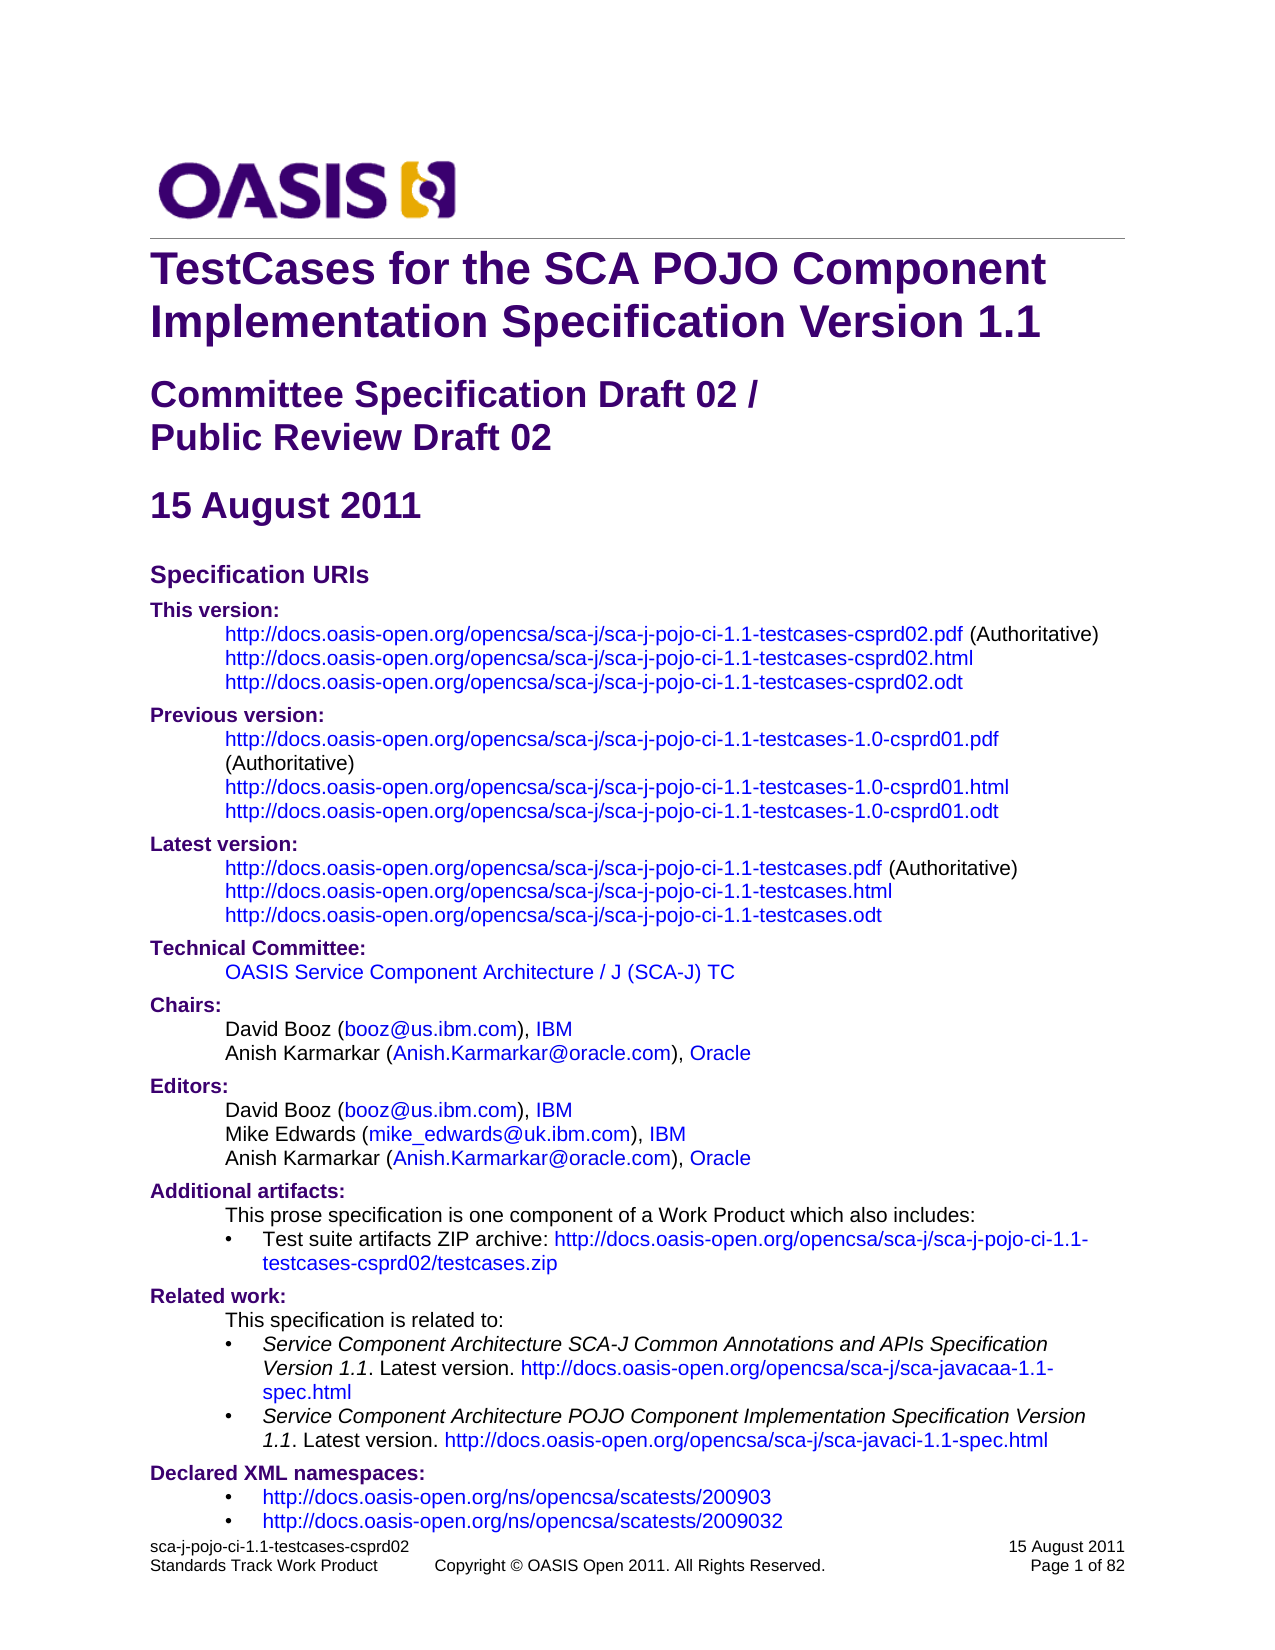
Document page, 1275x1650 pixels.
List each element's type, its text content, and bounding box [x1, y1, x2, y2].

title Latest version: [150, 831, 1125, 855]
list http://docs.oasis-open.org/ns/opencsa/scatests/200903 [225, 1484, 1125, 1508]
title David Booz (booz@us.ibm.com), IBM [225, 1017, 1125, 1041]
subtitle 15 August 2011 [150, 483, 1125, 526]
title David Booz (booz@us.ibm.com), IBM [225, 1098, 1125, 1122]
title This prose specification is one component of a Work Product which also includes: [225, 1203, 1125, 1227]
title http://docs.oasis-open.org/opencsa/sca-j/sca-j-pojo-ci-1.1-testcases-csprd02.pdf (Authoritative) [225, 622, 1125, 646]
title Chairs: [150, 993, 1125, 1017]
list Service Component Architecture POJO Component Implementation Specification Version 1.1. Latest version. http://docs.oasis-open.org/opencsa/sca-j/sca-javaci-1.1-spec.html [225, 1403, 1125, 1452]
picture [150, 145, 468, 230]
title Previous version: [150, 703, 1125, 727]
title http://docs.oasis-open.org/opencsa/sca-j/sca-j-pojo-ci-1.1-testcases.html [225, 879, 1125, 903]
list http://docs.oasis-open.org/ns/opencsa/scatests/2009032 [225, 1508, 1125, 1533]
title Editors: [150, 1074, 1125, 1098]
title Anish Karmarkar (Anish.Karmarkar@oracle.com), Oracle [225, 1041, 1125, 1065]
title Technical Committee: [150, 936, 1125, 960]
title Related work: [150, 1284, 1125, 1308]
title http://docs.oasis-open.org/opencsa/sca-j/sca-j-pojo-ci-1.1-testcases-1.0-csprd01.html [225, 774, 1125, 798]
list Test suite artifacts ZIP archive: http://docs.oasis-open.org/opencsa/sca-j/sca-j-pojo-ci-1.1-testcases-csprd02/testcases.zip [225, 1227, 1125, 1275]
title http://docs.oasis-open.org/opencsa/sca-j/sca-j-pojo-ci-1.1-testcases.pdf (Authoritative) [225, 855, 1125, 879]
title OASIS Service Component Architecture / J (SCA-J) TC [225, 960, 1125, 984]
title Additional artifacts: [150, 1179, 1125, 1203]
title http://docs.oasis-open.org/opencsa/sca-j/sca-j-pojo-ci-1.1-testcases-csprd02.html [225, 646, 1125, 670]
title This specification is related to: [225, 1308, 1125, 1332]
title Mike Edwards (mike_edwards@uk.ibm.com), IBM [225, 1122, 1125, 1146]
title This version: [150, 598, 1125, 622]
subtitle Committee Specification Draft 02 / Public Review Draft 02 [150, 372, 1125, 458]
title http://docs.oasis-open.org/opencsa/sca-j/sca-j-pojo-ci-1.1-testcases-csprd02.odt [225, 670, 1125, 694]
list Service Component Architecture SCA-J Common Annotations and APIs Specification Version 1.1. Latest version. http://docs.oasis-open.org/opencsa/sca-j/sca-javacaa-1.1-spec.html [225, 1332, 1125, 1403]
title Anish Karmarkar (Anish.Karmarkar@oracle.com), Oracle [225, 1146, 1125, 1170]
title Declared XML namespaces: [150, 1461, 1125, 1484]
title http://docs.oasis-open.org/opencsa/sca-j/sca-j-pojo-ci-1.1-testcases.odt [225, 903, 1125, 927]
title http://docs.oasis-open.org/opencsa/sca-j/sca-j-pojo-ci-1.1-testcases-1.0-csprd01.pdf (Authoritative) [225, 727, 1125, 774]
title http://docs.oasis-open.org/opencsa/sca-j/sca-j-pojo-ci-1.1-testcases-1.0-csprd01.odt [225, 798, 1125, 822]
title TestCases for the SCA POJO Component Implementation Specification Version 1.1 [150, 239, 1125, 347]
title Specification URIs [150, 560, 1125, 589]
